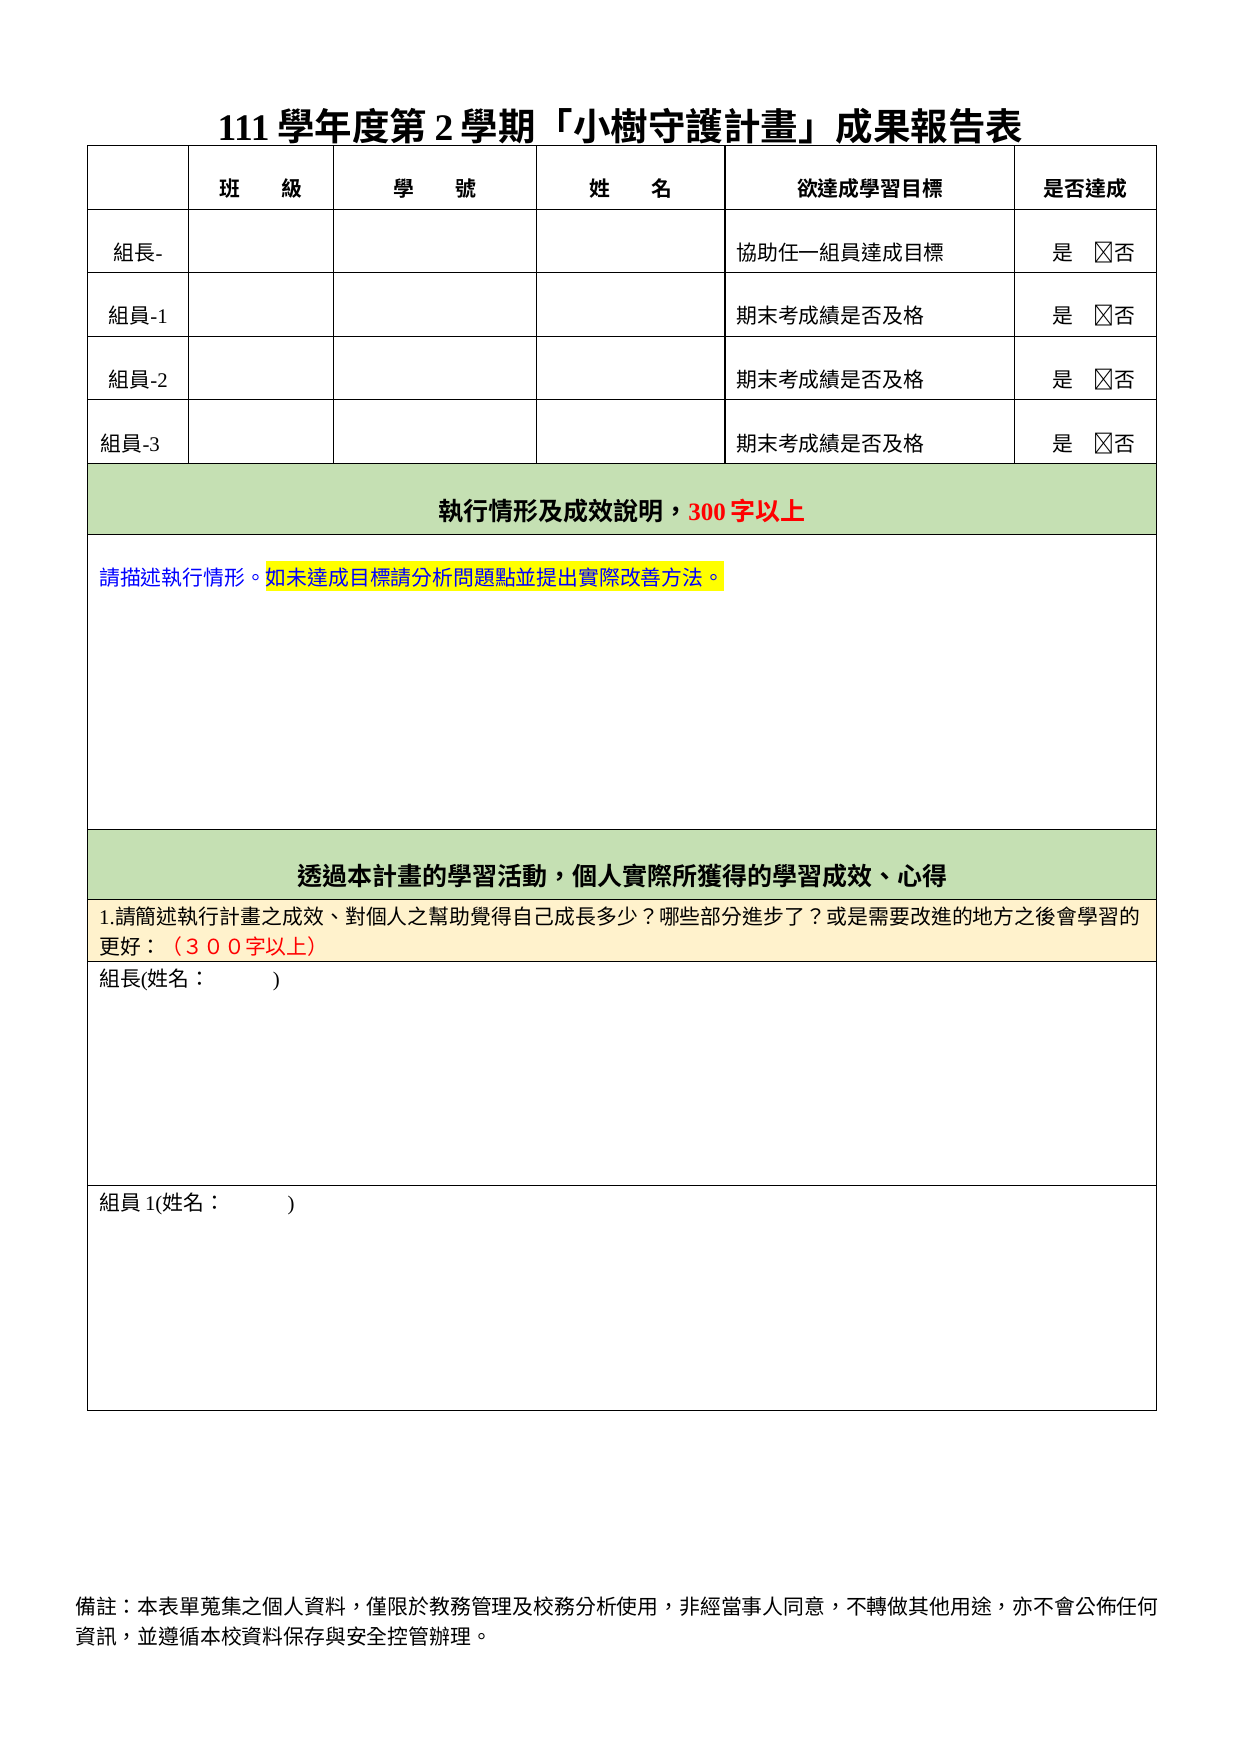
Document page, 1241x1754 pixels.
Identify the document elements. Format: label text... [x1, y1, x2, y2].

table_cell 是 否 [1015, 210, 1156, 272]
table_cell 組員1(姓名： ) [88, 1186, 1156, 1409]
table_cell 執行情形及成效說明，300字以上 [88, 464, 1156, 534]
table_header 姓 名 [537, 146, 724, 209]
table_cell 期末考成績是否及格 [726, 400, 1014, 463]
table_cell [189, 337, 333, 399]
table_cell 期末考成績是否及格 [726, 273, 1014, 336]
table_cell 是 否 [1015, 337, 1156, 399]
table_cell [189, 210, 333, 272]
table_cell 請描述執行情形。如未達成目標請分析問題點並提出實際改善方法。 [88, 535, 1156, 828]
table_cell [537, 273, 724, 336]
table_cell 組員-2 [88, 337, 188, 399]
table_cell [189, 400, 333, 463]
table_header 是否達成 [1015, 146, 1156, 209]
table_header 欲達成學習目標 [726, 146, 1014, 209]
table_header 班 級 [189, 146, 333, 209]
table_cell 組長- [88, 210, 188, 272]
table_cell [334, 273, 536, 336]
table_cell 協助任一組員達成目標 [726, 210, 1014, 272]
table_cell 組員-1 [88, 273, 188, 336]
table_cell 組長(姓名： ) [88, 962, 1156, 1185]
table_cell [334, 337, 536, 399]
table_cell 透過本計畫的學習活動，個人實際所獲得的學習成效、心得 [88, 830, 1156, 899]
table_cell 是 否 [1015, 400, 1156, 463]
table_header [88, 146, 188, 209]
table_header 學 號 [334, 146, 536, 209]
table_cell 組員-3 [88, 400, 188, 463]
text 111學年度第2學期「小樹守護計畫」成果報告表 [75, 83, 1165, 145]
table_cell [537, 337, 724, 399]
table_cell [334, 210, 536, 272]
table_cell 是 否 [1015, 273, 1156, 336]
table_cell [537, 400, 724, 463]
table_cell [189, 273, 333, 336]
table_cell 1.請簡述執行計畫之成效、對個人之幫助覺得自己成長多少？哪些部分進步了？或是需要改進的地方之後會學習的更好：（３００字以上） [88, 900, 1156, 961]
table_cell 期末考成績是否及格 [726, 337, 1014, 399]
table_cell [334, 400, 536, 463]
table_cell [537, 210, 724, 272]
